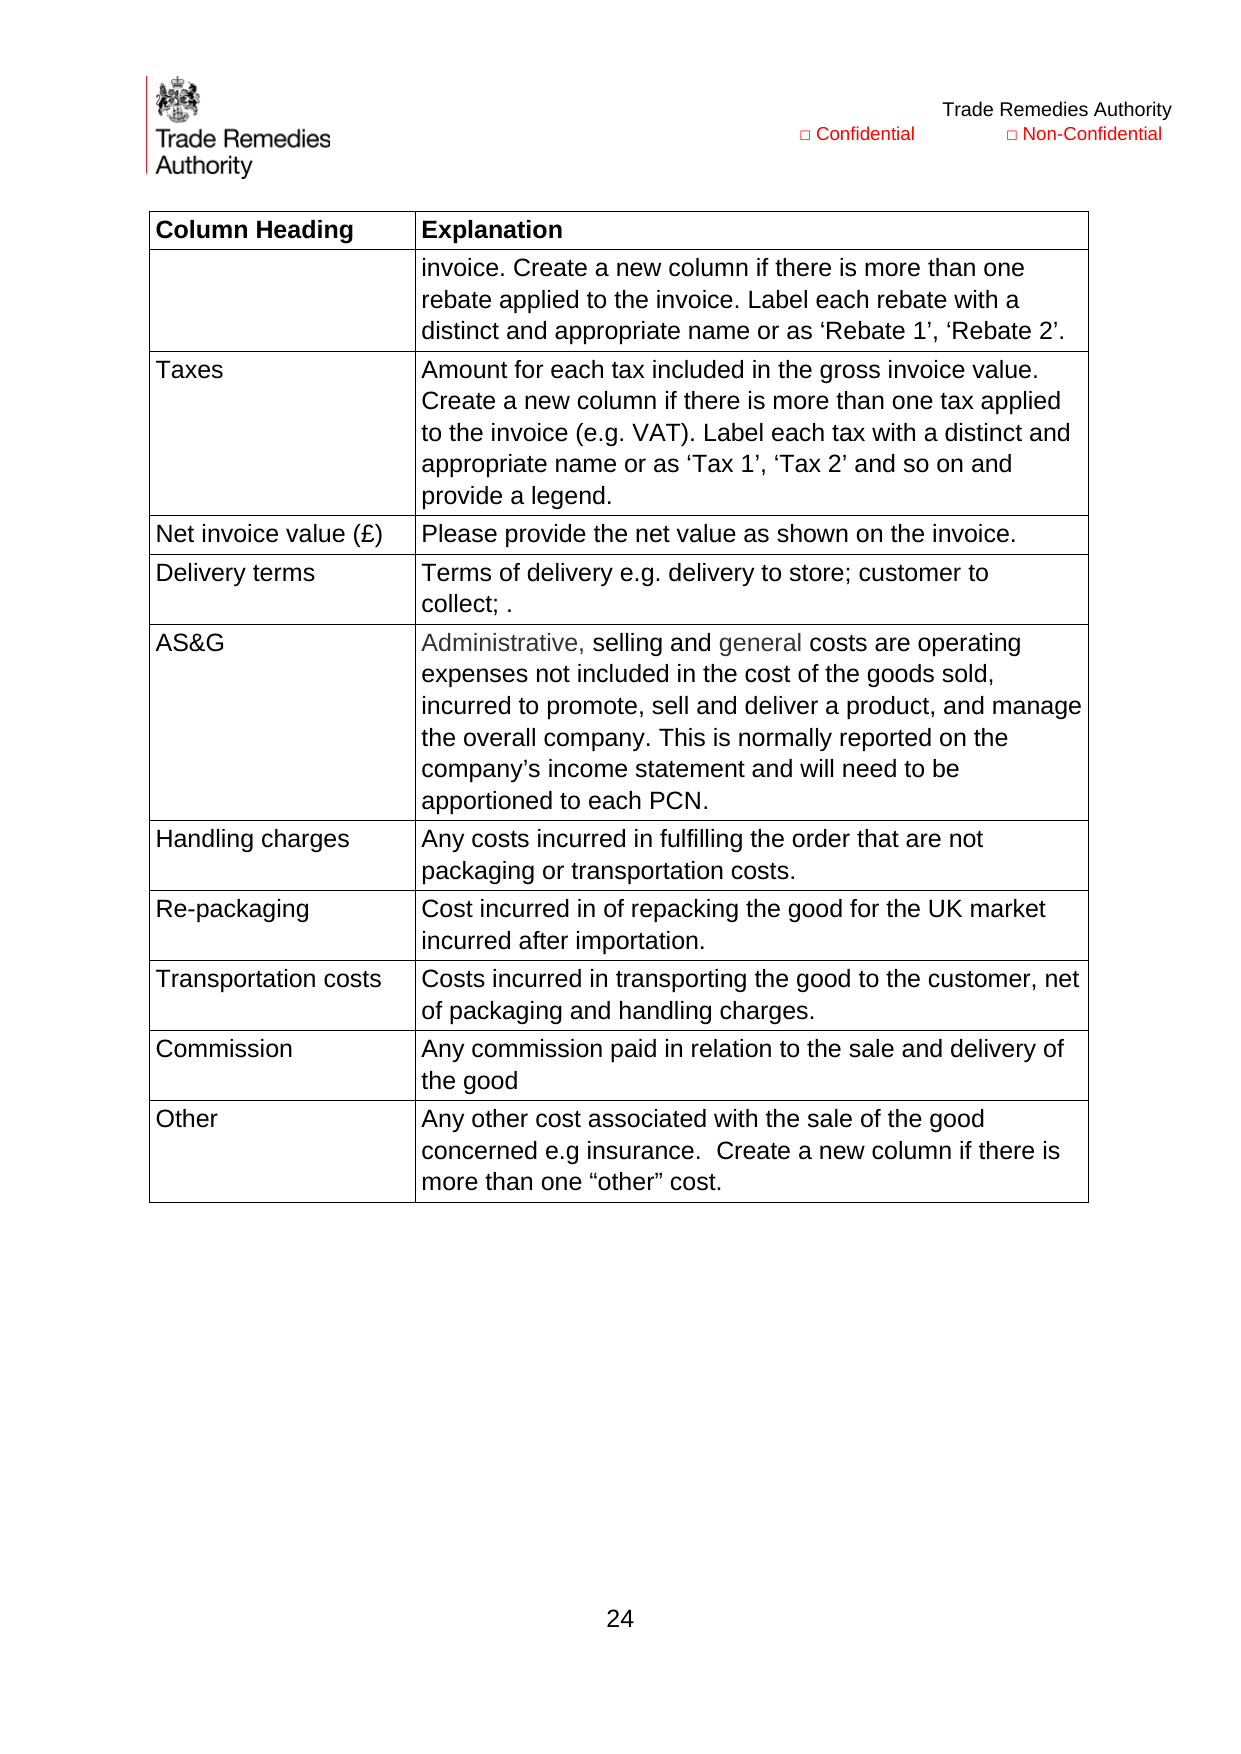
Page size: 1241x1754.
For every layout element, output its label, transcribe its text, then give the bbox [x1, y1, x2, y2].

table_cell Commission [150, 1031, 415, 1100]
table_cell Please provide the net value as shown on the invoice. [416, 516, 1088, 554]
table_cell Any other cost associated with the sale of the good concerned e.g insurance. Create a new column if there is more than one “other” cost. [416, 1101, 1088, 1202]
table_cell AS&G [150, 625, 415, 820]
table_cell Any costs incurred in fulfilling the order that are not packaging or transportation costs. [416, 821, 1088, 890]
table_cell Other [150, 1101, 415, 1202]
table_cell Transportation costs [150, 961, 415, 1030]
table_header Explanation [416, 212, 1088, 249]
table_header Column Heading [150, 212, 415, 249]
table_cell Terms of delivery e.g. delivery to store; customer to collect; . [416, 555, 1088, 624]
table_cell Amount for each tax included in the gross invoice value. Create a new column if there is more than one tax applied to the invoice (e.g. VAT). Label each tax with a distinct and appropriate name or as ‘Tax 1’, ‘Tax 2’ and so on and provide a legend. [416, 352, 1088, 515]
table_cell Handling charges [150, 821, 415, 890]
table_cell Administrative, selling and general costs are operating expenses not included in the cost of the goods sold, incurred to promote, sell and deliver a product, and manage the overall company. This is normally reported on the company’s income statement and will need to be apportioned to each PCN. [416, 625, 1088, 820]
table_cell Net invoice value (£) [150, 516, 415, 554]
table_cell Re-packaging [150, 891, 415, 960]
table_cell [150, 250, 415, 351]
table_cell Delivery terms [150, 555, 415, 624]
table_cell Any commission paid in relation to the sale and delivery of the good [416, 1031, 1088, 1100]
table_cell Cost incurred in of repacking the good for the UK market incurred after importation. [416, 891, 1088, 960]
table_cell invoice. Create a new column if there is more than one rebate applied to the invoice. Label each rebate with a distinct and appropriate name or as ‘Rebate 1’, ‘Rebate 2’. [416, 250, 1088, 351]
table_cell Costs incurred in transporting the good to the customer, net of packaging and handling charges. [416, 961, 1088, 1030]
table_cell Taxes [150, 352, 415, 515]
